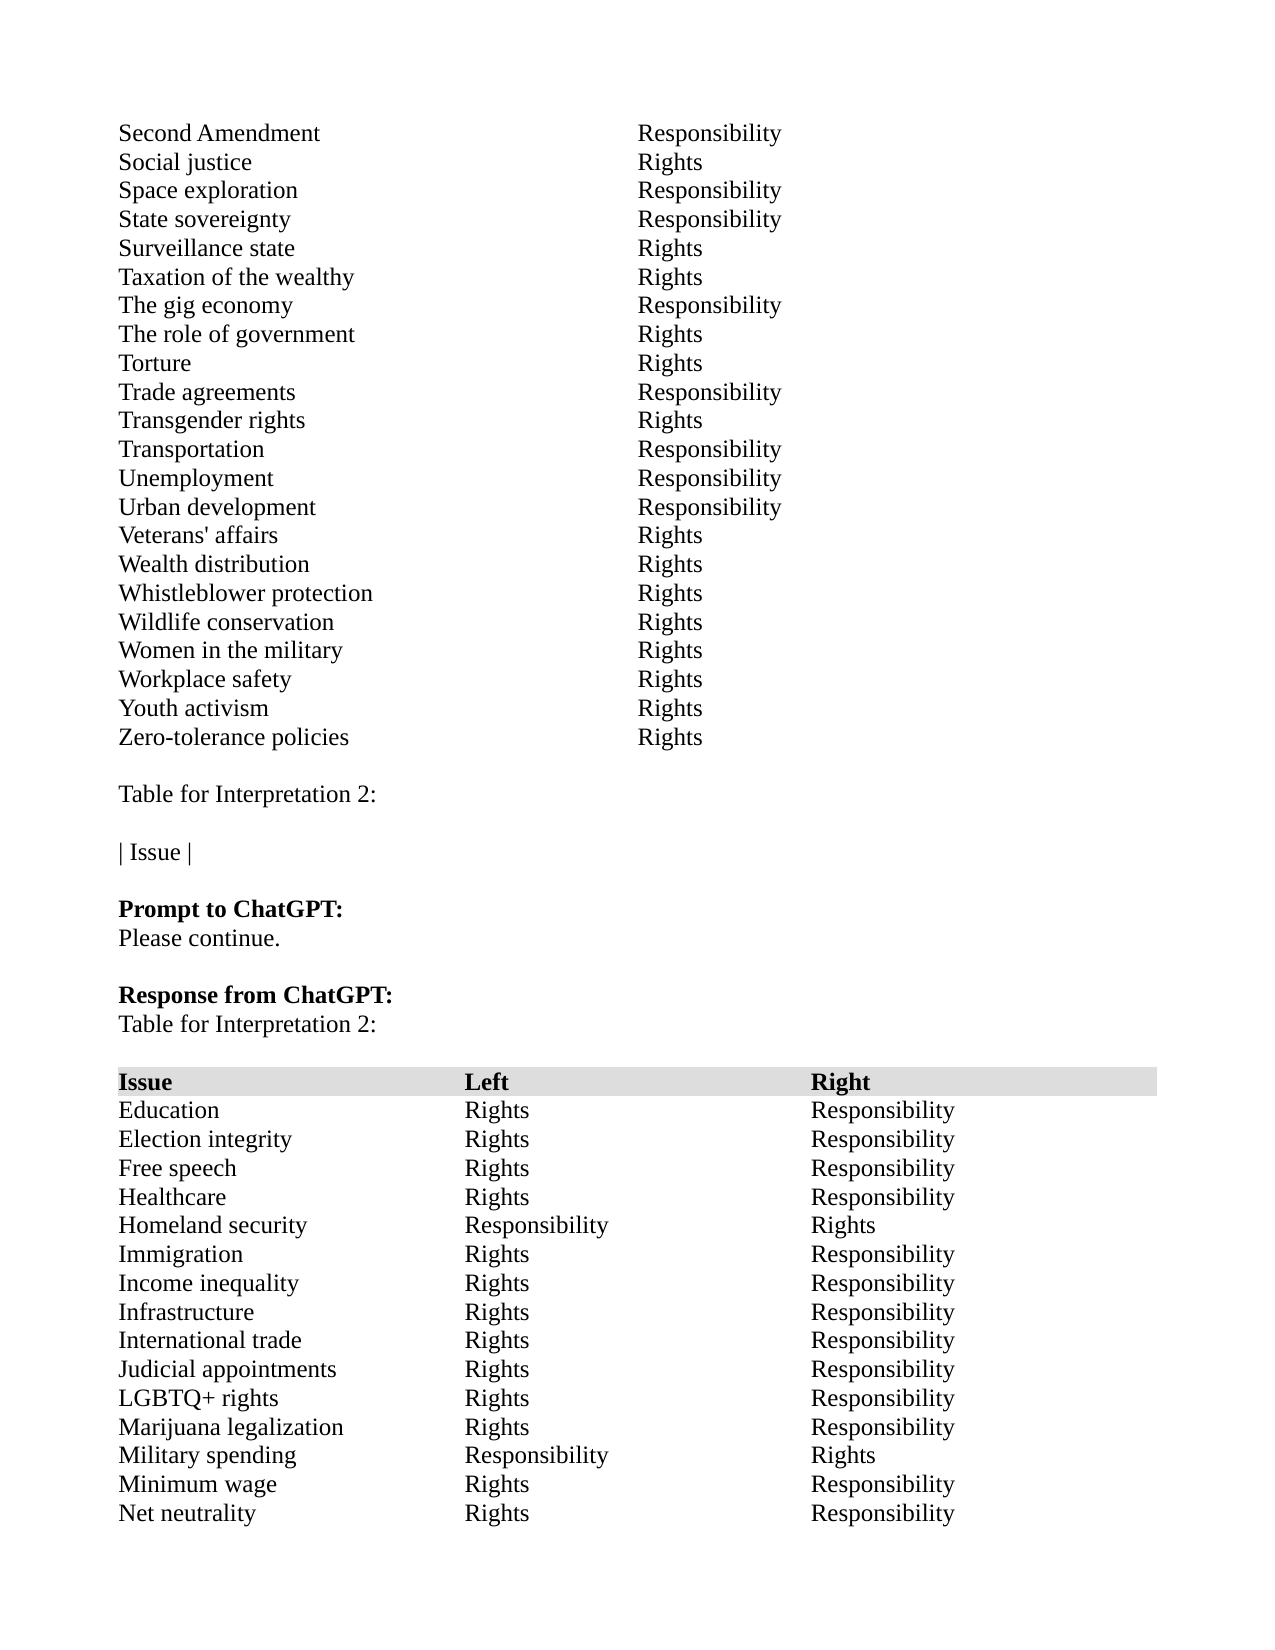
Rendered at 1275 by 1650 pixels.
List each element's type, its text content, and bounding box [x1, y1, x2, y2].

table_cell Second Amendment [118, 118, 637, 147]
table_cell Rights [638, 607, 1157, 636]
table_cell Social justice [118, 147, 637, 176]
table_cell The gig economy [118, 291, 637, 319]
table_cell Responsibility [811, 1268, 1157, 1297]
table_cell Rights [464, 1268, 811, 1297]
table_cell Homeland security [118, 1211, 464, 1239]
table_cell Responsibility [811, 1096, 1157, 1124]
table_cell Education [118, 1096, 464, 1124]
table_cell Urban development [118, 492, 637, 521]
table_cell Responsibility [811, 1153, 1157, 1182]
table_cell Responsibility [638, 377, 1157, 406]
table_cell Military spending [118, 1441, 464, 1469]
table_cell Responsibility [638, 176, 1157, 204]
table_cell Responsibility [464, 1211, 811, 1239]
table_cell Rights [638, 233, 1157, 262]
table_cell Rights [638, 549, 1157, 578]
table_cell Rights [464, 1239, 811, 1268]
table_cell The role of government [118, 319, 637, 348]
table_cell Rights [638, 319, 1157, 348]
table_cell Rights [638, 147, 1157, 176]
table_cell Immigration [118, 1239, 464, 1268]
table_cell Rights [638, 578, 1157, 607]
table_cell Responsibility [464, 1441, 811, 1469]
table_cell Responsibility [811, 1239, 1157, 1268]
text Table for Interpretation 2: [118, 1009, 1157, 1038]
table_cell Rights [464, 1182, 811, 1211]
table_cell Rights [811, 1211, 1157, 1239]
table_cell Responsibility [811, 1354, 1157, 1383]
table_header Issue [118, 1067, 464, 1096]
table_cell State sovereignty [118, 204, 637, 233]
table_cell LGBTQ+ rights [118, 1383, 464, 1412]
table_cell Responsibility [638, 204, 1157, 233]
table_cell Minimum wage [118, 1469, 464, 1498]
table_cell Responsibility [811, 1124, 1157, 1153]
table_cell Wealth distribution [118, 549, 637, 578]
table_cell Rights [638, 693, 1157, 722]
table_cell Rights [464, 1124, 811, 1153]
table_cell Veterans' affairs [118, 521, 637, 549]
table_cell Rights [638, 262, 1157, 291]
table_cell Healthcare [118, 1182, 464, 1211]
table_header Right [811, 1067, 1157, 1096]
table_cell Responsibility [811, 1326, 1157, 1354]
table_cell Unemployment [118, 463, 637, 492]
table_cell Surveillance state [118, 233, 637, 262]
table_cell Responsibility [638, 463, 1157, 492]
text Response from ChatGPT: [118, 981, 1157, 1009]
table_cell Transgender rights [118, 406, 637, 434]
table_cell Judicial appointments [118, 1354, 464, 1383]
table_cell Trade agreements [118, 377, 637, 406]
table_cell Rights [464, 1096, 811, 1124]
table_cell Responsibility [811, 1412, 1157, 1441]
table_cell Responsibility [811, 1498, 1157, 1527]
table_cell Rights [464, 1498, 811, 1527]
table_cell Wildlife conservation [118, 607, 637, 636]
text Please continue. [118, 923, 1157, 952]
table_cell Rights [638, 348, 1157, 377]
table_cell Youth activism [118, 693, 637, 722]
table_cell Infrastructure [118, 1297, 464, 1326]
table_cell Rights [638, 406, 1157, 434]
table_cell Responsibility [638, 118, 1157, 147]
table_cell Rights [811, 1441, 1157, 1469]
table_cell Rights [638, 722, 1157, 751]
table_cell Responsibility [811, 1469, 1157, 1498]
table_cell Rights [638, 521, 1157, 549]
table_cell Net neutrality [118, 1498, 464, 1527]
table_cell Rights [464, 1354, 811, 1383]
table_cell Responsibility [638, 291, 1157, 319]
table_cell Rights [464, 1326, 811, 1354]
table_cell Zero-tolerance policies [118, 722, 637, 751]
table_cell Women in the military [118, 636, 637, 664]
table_cell Whistleblower protection [118, 578, 637, 607]
table_cell Responsibility [638, 492, 1157, 521]
table_header Left [464, 1067, 811, 1096]
table_cell Workplace safety [118, 664, 637, 693]
table_cell International trade [118, 1326, 464, 1354]
table_cell Rights [464, 1412, 811, 1441]
table_cell Rights [638, 636, 1157, 664]
table_cell Rights [464, 1383, 811, 1412]
table_cell Marijuana legalization [118, 1412, 464, 1441]
table_cell Taxation of the wealthy [118, 262, 637, 291]
text Table for Interpretation 2: [118, 779, 1157, 808]
table_cell Rights [464, 1297, 811, 1326]
table_cell Election integrity [118, 1124, 464, 1153]
table_cell Free speech [118, 1153, 464, 1182]
table_cell Rights [464, 1153, 811, 1182]
table_cell Responsibility [811, 1182, 1157, 1211]
table_cell Responsibility [638, 434, 1157, 463]
table_cell Rights [638, 664, 1157, 693]
table_cell Income inequality [118, 1268, 464, 1297]
table_cell Torture [118, 348, 637, 377]
text | Issue | [118, 837, 1157, 866]
table_cell Rights [464, 1469, 811, 1498]
text Prompt to ChatGPT: [118, 894, 1157, 923]
table_cell Responsibility [811, 1383, 1157, 1412]
table_cell Transportation [118, 434, 637, 463]
table_cell Space exploration [118, 176, 637, 204]
table_cell Responsibility [811, 1297, 1157, 1326]
